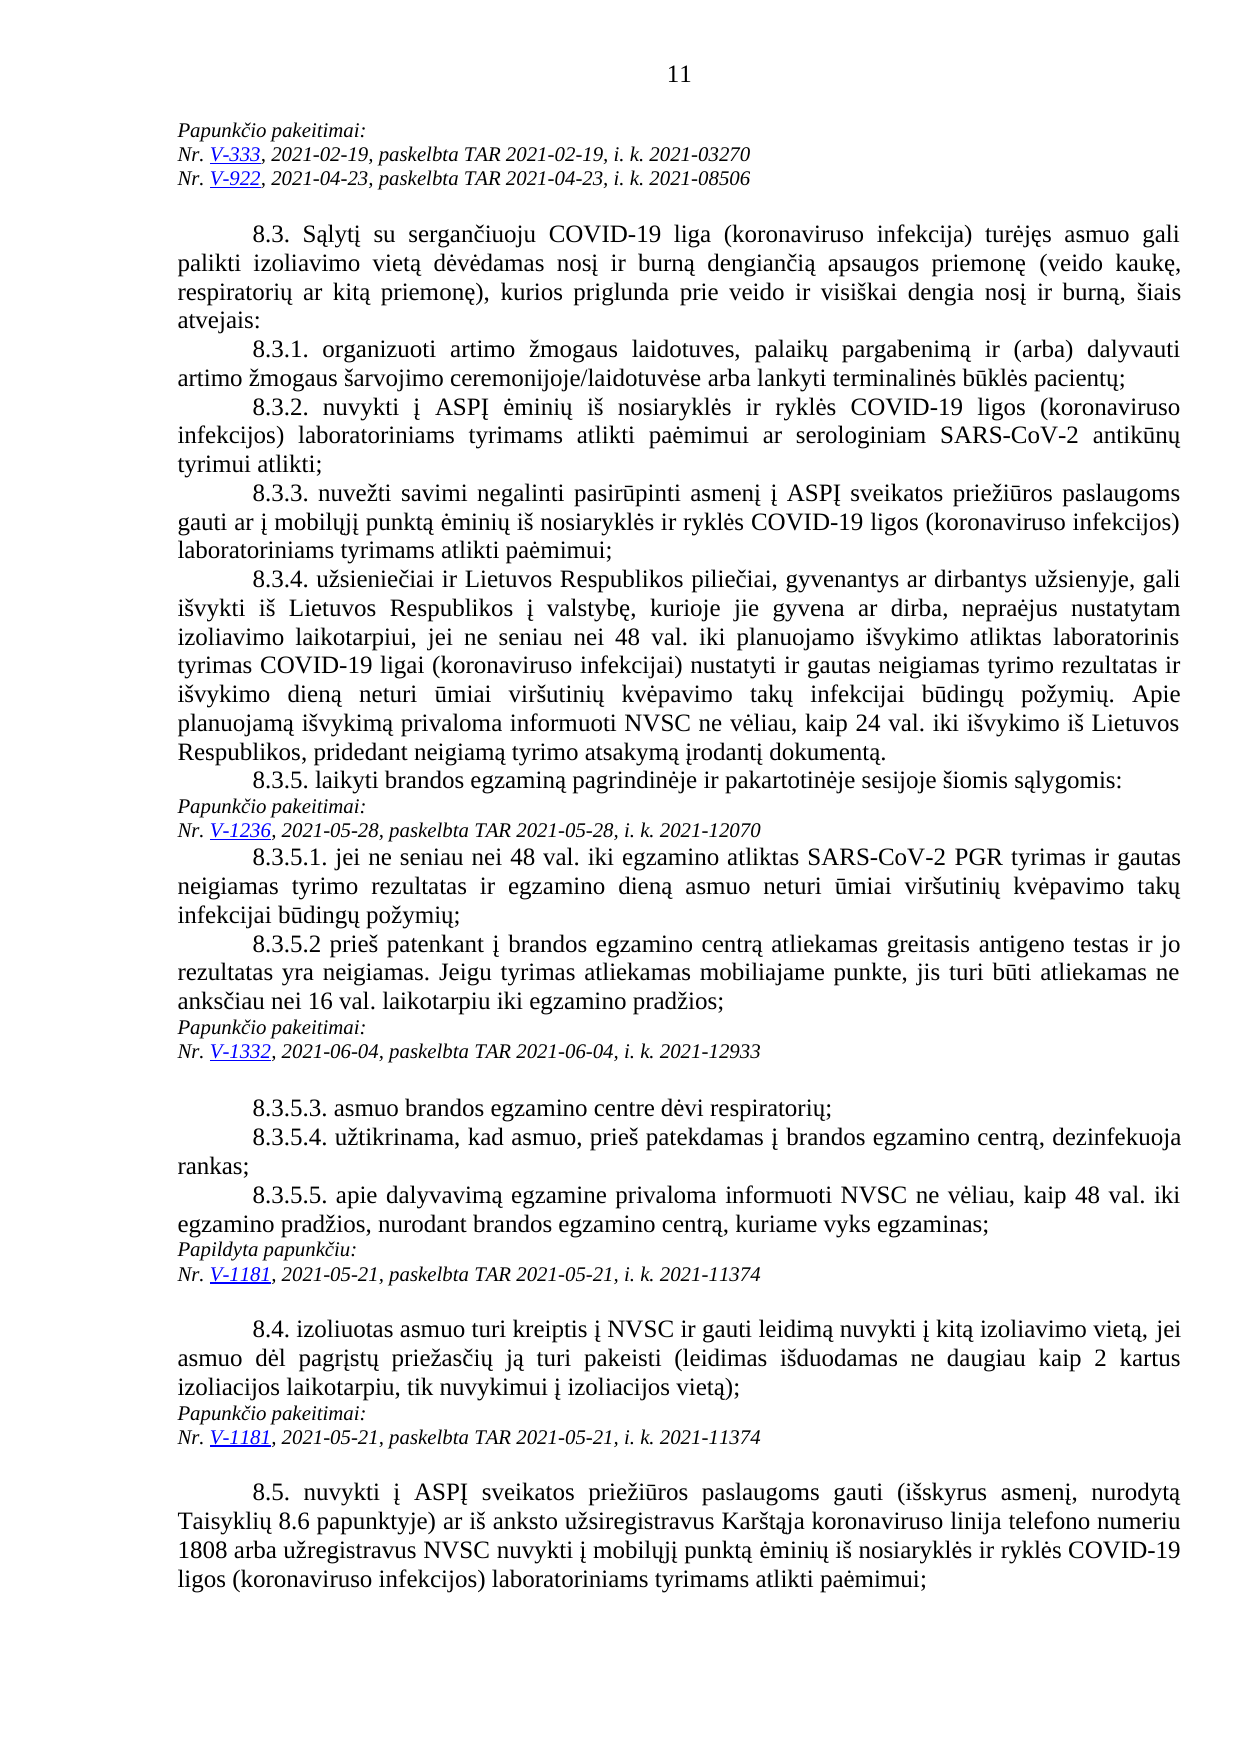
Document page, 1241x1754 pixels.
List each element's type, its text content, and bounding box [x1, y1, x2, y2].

text 8.3.1. organizuoti artimo žmogaus laidotuves, palaikų pargabenimą ir (arba) dalyvauti artimo žmogaus šarvojimo ceremonijoje/laidotuvėse arba lankyti terminalinės būklės pacientų; [177, 334, 1181, 392]
text Papunkčio pakeitimai: [177, 118, 1181, 142]
text Nr. V-1332, 2021-06-04, paskelbta TAR 2021-06-04, i. k. 2021-12933 [177, 1039, 1181, 1063]
text Nr. V-1181, 2021-05-21, paskelbta TAR 2021-05-21, i. k. 2021-11374 [177, 1424, 1181, 1449]
text 8.3.5.3. asmuo brandos egzamino centre dėvi respiratorių; [177, 1092, 1181, 1122]
text Papildyta papunkčiu: [177, 1237, 1181, 1261]
text 8.3. Sąlytį su sergančiuoju COVID-19 liga (koronaviruso infekcija) turėjęs asmuo gali palikti izoliavimo vietą dėvėdamas nosį ir burną dengiančią apsaugos priemonę (veido kaukę, respiratorių ar kitą priemonę), kurios priglunda prie veido ir visiškai dengia nosį ir burną, šiais atvejais: [177, 219, 1181, 334]
text 8.3.5.5. apie dalyvavimą egzamine privaloma informuoti NVSC ne vėliau, kaip 48 val. iki egzamino pradžios, nurodant brandos egzamino centrą, kuriame vyks egzaminas; [177, 1180, 1181, 1237]
text Nr. V-1236, 2021-05-28, paskelbta TAR 2021-05-28, i. k. 2021-12070 [177, 818, 1181, 842]
text 8.4. izoliuotas asmuo turi kreiptis į NVSC ir gauti leidimą nuvykti į kitą izoliavimo vietą, jei asmuo dėl pagrįstų priežasčių ją turi pakeisti (leidimas išduodamas ne daugiau kaip 2 kartus izoliacijos laikotarpiu, tik nuvykimui į izoliacijos vietą); [177, 1314, 1181, 1401]
text 8.3.5.4. užtikrinama, kad asmuo, prieš patekdamas į brandos egzamino centrą, dezinfekuoja rankas; [177, 1122, 1181, 1180]
text Nr. V-1181, 2021-05-21, paskelbta TAR 2021-05-21, i. k. 2021-11374 [177, 1261, 1181, 1286]
text 8.3.3. nuvežti savimi negalinti pasirūpinti asmenį į ASPĮ sveikatos priežiūros paslaugoms gauti ar į mobilųjį punktą ėminių iš nosiaryklės ir ryklės COVID-19 ligos (koronaviruso infekcijos) laboratoriniams tyrimams atlikti paėmimui; [177, 478, 1181, 564]
text Nr. V-922, 2021-04-23, paskelbta TAR 2021-04-23, i. k. 2021-08506 [177, 166, 1181, 190]
text Papunkčio pakeitimai: [177, 1015, 1181, 1039]
text 8.3.5.2 prieš patenkant į brandos egzamino centrą atliekamas greitasis antigeno testas ir jo rezultatas yra neigiamas. Jeigu tyrimas atliekamas mobiliajame punkte, jis turi būti atliekamas ne anksčiau nei 16 val. laikotarpiu iki egzamino pradžios; [177, 929, 1181, 1015]
text Nr. V-333, 2021-02-19, paskelbta TAR 2021-02-19, i. k. 2021-03270 [177, 142, 1181, 166]
text 8.3.5. laikyti brandos egzaminą pagrindinėje ir pakartotinėje sesijoje šiomis sąlygomis: [177, 765, 1181, 794]
text Papunkčio pakeitimai: [177, 794, 1181, 818]
text 8.3.2. nuvykti į ASPĮ ėminių iš nosiaryklės ir ryklės COVID-19 ligos (koronaviruso infekcijos) laboratoriniams tyrimams atlikti paėmimui ar serologiniam SARS-CoV-2 antikūnų tyrimui atlikti; [177, 392, 1181, 478]
text 8.3.4. užsieniečiai ir Lietuvos Respublikos piliečiai, gyvenantys ar dirbantys užsienyje, gali išvykti iš Lietuvos Respublikos į valstybę, kurioje jie gyvena ar dirba, nepraėjus nustatytam izoliavimo laikotarpiui, jei ne seniau nei 48 val. iki planuojamo išvykimo atliktas laboratorinis tyrimas COVID-19 ligai (koronaviruso infekcijai) nustatyti ir gautas neigiamas tyrimo rezultatas ir išvykimo dieną neturi ūmiai viršutinių kvėpavimo takų infekcijai būdingų požymių. Apie planuojamą išvykimą privaloma informuoti NVSC ne vėliau, kaip 24 val. iki išvykimo iš Lietuvos Respublikos, pridedant neigiamą tyrimo atsakymą įrodantį dokumentą. [177, 564, 1181, 765]
text 8.3.5.1. jei ne seniau nei 48 val. iki egzamino atliktas SARS-CoV-2 PGR tyrimas ir gautas neigiamas tyrimo rezultatas ir egzamino dieną asmuo neturi ūmiai viršutinių kvėpavimo takų infekcijai būdingų požymių; [177, 842, 1181, 929]
text Papunkčio pakeitimai: [177, 1401, 1181, 1424]
text 8.5. nuvykti į ASPĮ sveikatos priežiūros paslaugoms gauti (išskyrus asmenį, nurodytą Taisyklių 8.6 papunktyje) ar iš anksto užsiregistravus Karštąja koronaviruso linija telefono numeriu 1808 arba užregistravus NVSC nuvykti į mobilųjį punktą ėminių iš nosiaryklės ir ryklės COVID-19 ligos (koronaviruso infekcijos) laboratoriniams tyrimams atlikti paėmimui; [177, 1477, 1181, 1592]
